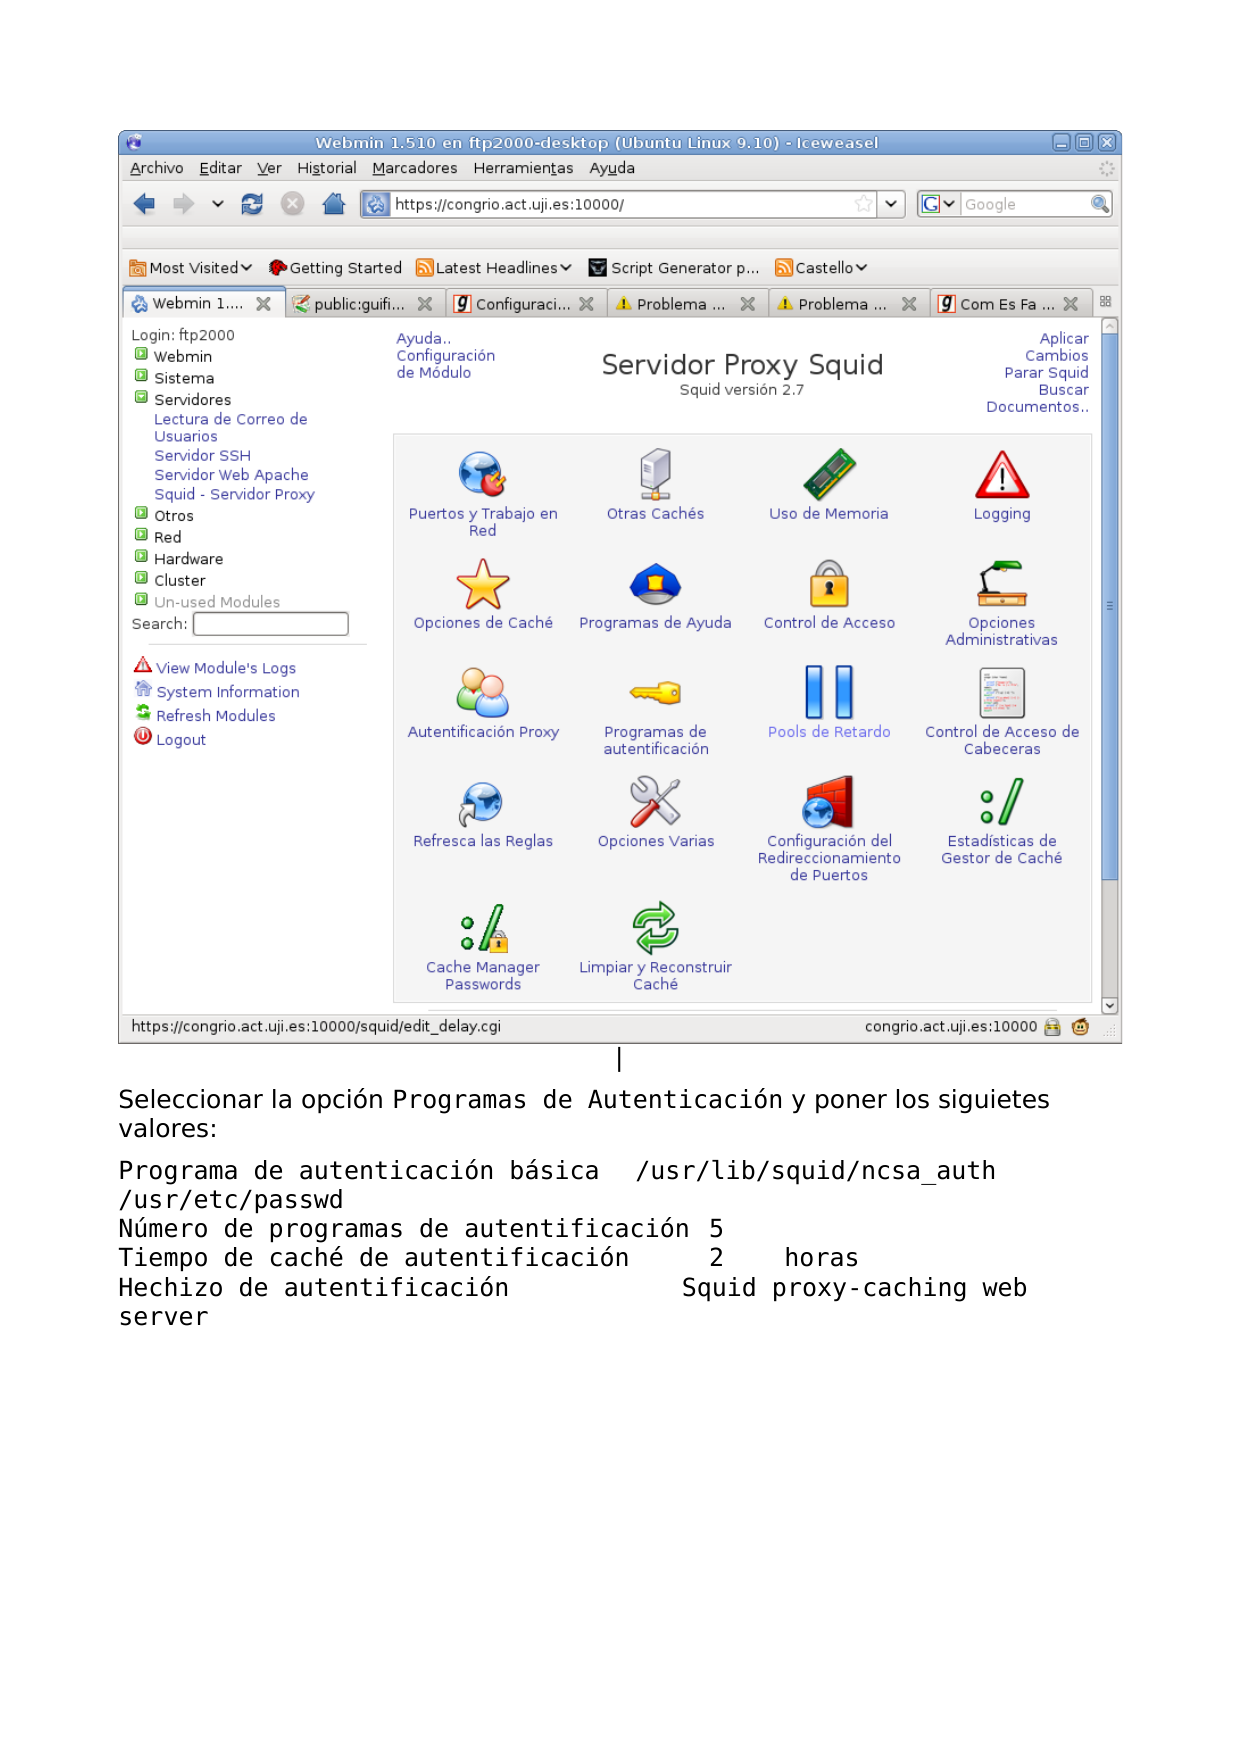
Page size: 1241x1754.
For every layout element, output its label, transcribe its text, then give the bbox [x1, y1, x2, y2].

text | [118, 1044, 1122, 1073]
text Programa de autenticación básica /usr/lib/squid/ncsa_auth /usr/etc/passwd Número de programas de autentificación 5 Tiempo de caché de autentificación 2 horas Hechizo de autentificación Squid proxy-caching web server [118, 1156, 1122, 1331]
picture [118, 130, 1123, 1044]
text Seleccionar la opción Programas de Autenticación y poner los siguietes valores: [118, 1085, 1122, 1144]
